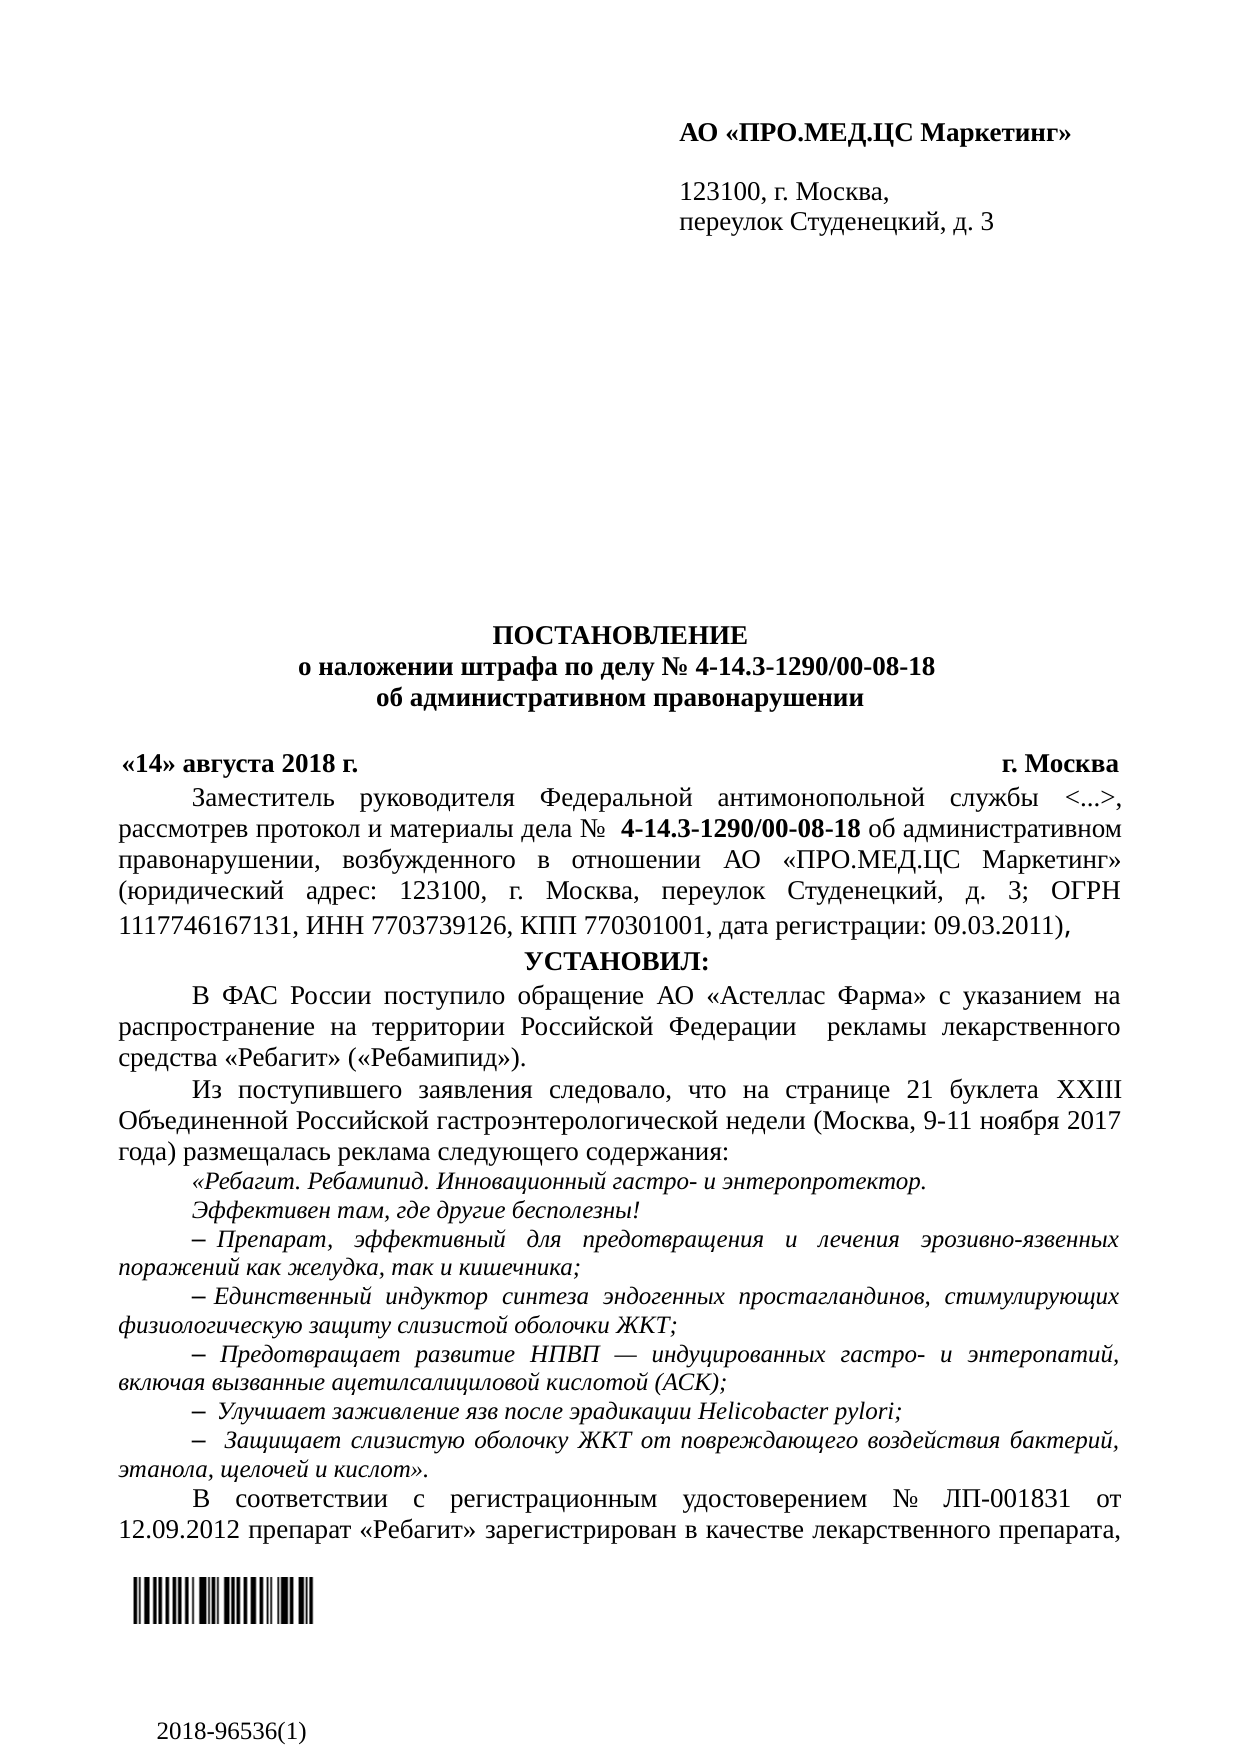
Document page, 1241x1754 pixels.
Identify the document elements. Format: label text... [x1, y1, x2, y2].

text Из поступившего заявления следовало, что на странице 21 буклета XXIII Объединенной Российской гастроэнтерологической недели (Москва, 9-11 ноября 2017 года) размещалась реклама следующего содержания: [118, 1073, 1122, 1166]
text ПОСТАНОВЛЕНИЕ [118, 619, 1122, 650]
list Защищает слизистую оболочку ЖКТ от повреждающего воздействия бактерий, этанола, щелочей и кислот». [118, 1425, 1122, 1482]
text «Ребагит. Ребамипид. Инновационный гастро- и энтеропротектор. [118, 1166, 1122, 1195]
list Единственный индуктор синтеза эндогенных простагландинов, стимулирующих физиологическую защиту слизистой оболочки ЖКТ; [118, 1281, 1122, 1339]
text о наложении штрафа по делу № 4-14.3-1290/00-08-18 [118, 650, 1122, 682]
list Препарат, эффективный для предотвращения и лечения эрозивно-язвенных поражений как желудка, так и кишечника; [118, 1224, 1122, 1281]
text В соответствии с регистрационным удостоверением № ЛП-001831 от 12.09.2012 препарат «Ребагит» зарегистрирован в качестве лекарственного препарата, [118, 1482, 1122, 1545]
list Предотвращает развитие НПВП — индуцированных гастро- и энтеропатий, включая вызванные ацетилсалициловой кислотой (АСК); [118, 1339, 1122, 1396]
text АО «ПРО.МЕД.ЦС Маркетинг» [679, 118, 1122, 148]
text «14» августа 2018 г. г. Москва [118, 747, 1122, 778]
text Эффективен там, где другие бесполезны! [118, 1195, 1122, 1224]
text УСТАНОВИЛ: [118, 945, 1122, 976]
text 123100, г. Москва, [679, 177, 1122, 207]
picture [118, 1577, 331, 1624]
text переулок Студенецкий, д. 3 [679, 207, 1122, 236]
text В ФАС России поступило обращение АО «Астеллас Фарма» с указанием на распространение на территории Российской Федерации рекламы лекарственного средства «Ребагит» («Ребамипид»). [118, 979, 1122, 1073]
list Улучшает заживление язв после эрадикации Helicobacter pylori; [118, 1396, 1122, 1425]
text Заместитель руководителя Федеральной антимонопольной службы <...>, рассмотрев протокол и материалы дела № 4-14.3-1290/00-08-18 об административном правонарушении, возбужденного в отношении АО «ПРО.МЕД.ЦС Маркетинг» (юридический адрес: 123100, г. Москва, переулок Студенецкий, д. 3; ОГРН 1117746167131, ИНН 7703739126, КПП 770301001, дата регистрации: 09.03.2011), [118, 781, 1122, 942]
text об административном правонарушении [118, 682, 1122, 713]
